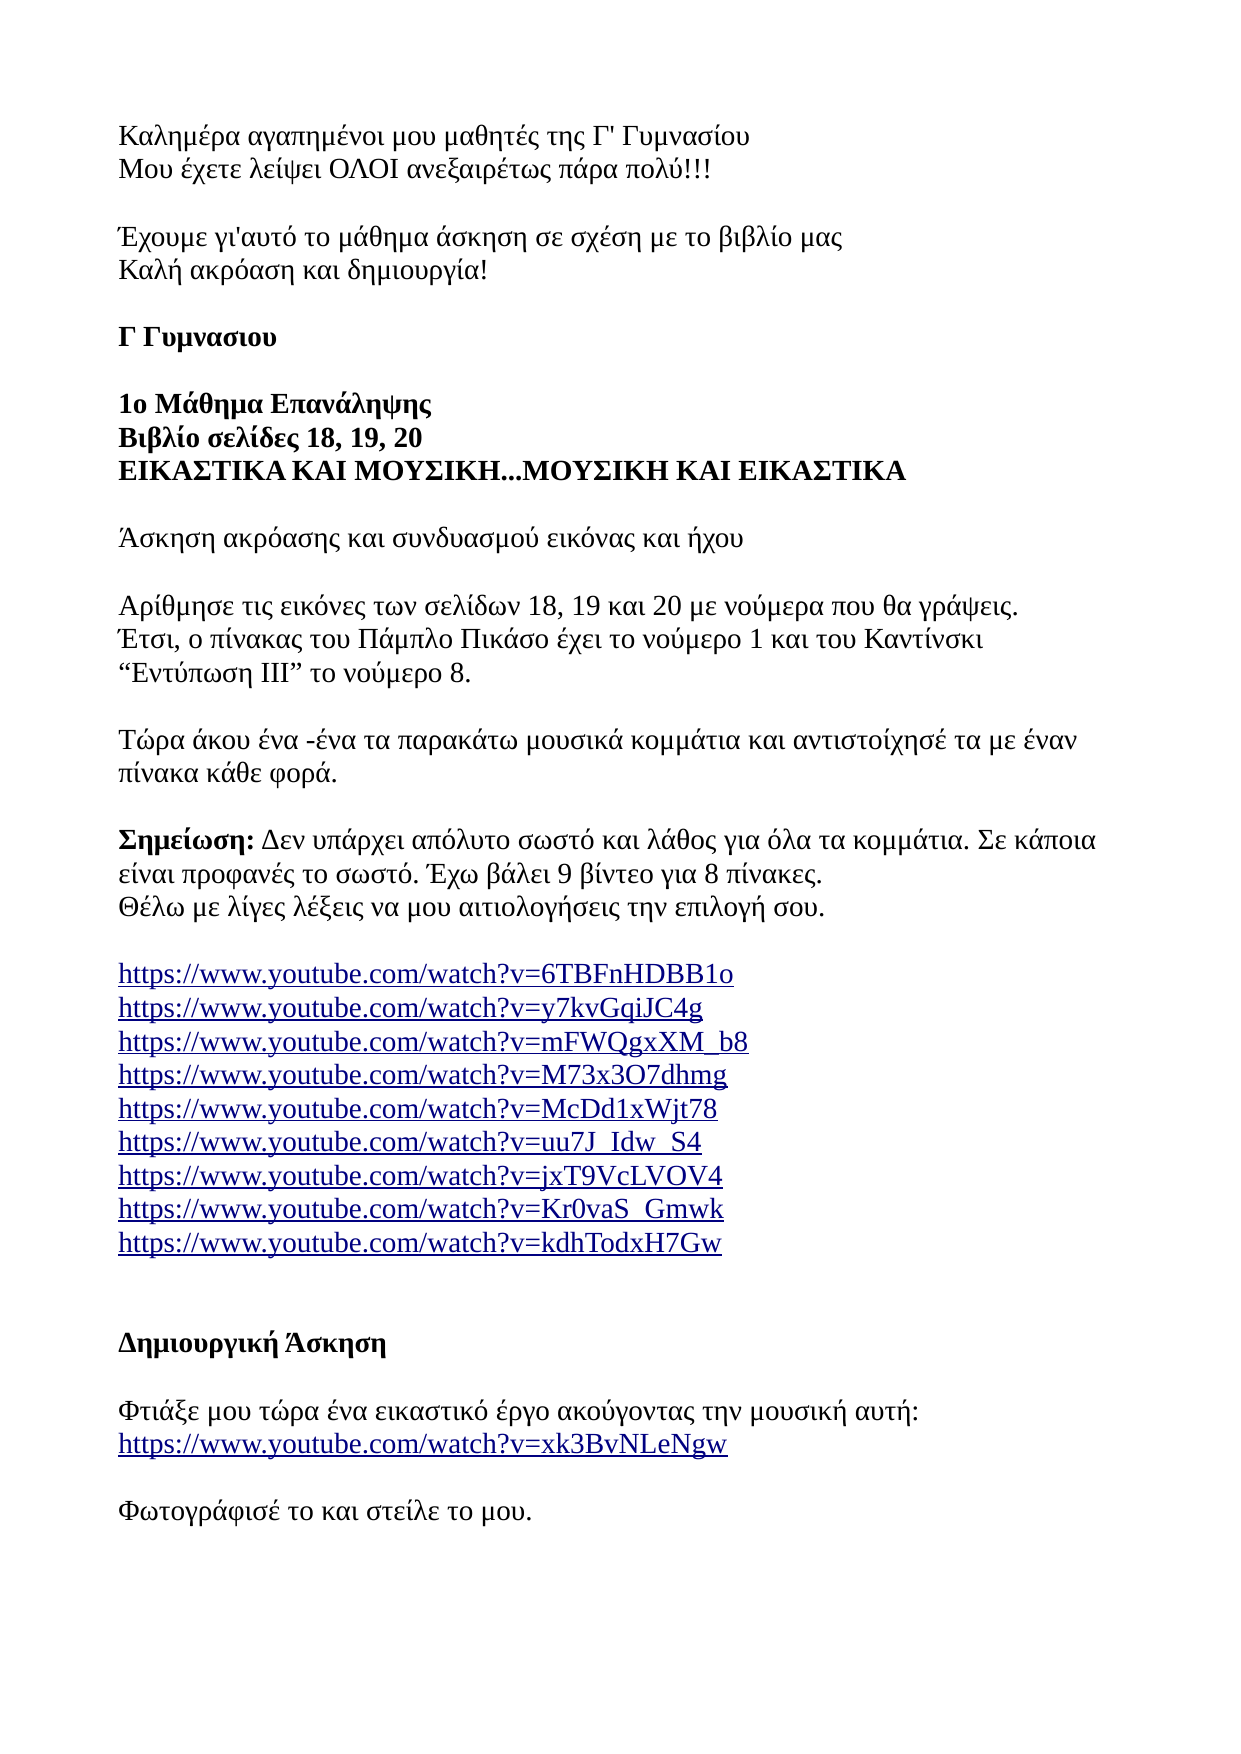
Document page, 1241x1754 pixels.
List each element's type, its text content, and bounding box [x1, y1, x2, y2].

text https://www.youtube.com/watch?v=jxT9VcLVOV4 [118, 1158, 1122, 1191]
text Έτσι, ο πίνακας του Πάμπλο Πικάσο έχει το νούμερο 1 και του Καντίνσκι “Εντύπωση ΙΙΙ” το νούμερο 8. [118, 621, 1122, 688]
text Μου έχετε λείψει ΟΛΟΙ ανεξαιρέτως πάρα πολύ!!! [118, 152, 1122, 185]
text ΕΙΚΑΣΤΙΚΑ ΚΑΙ ΜΟΥΣΙΚΗ...ΜΟΥΣΙΚΗ ΚΑΙ ΕΙΚΑΣΤΙΚΑ [118, 453, 1122, 487]
text Σημείωση: Δεν υπάρχει απόλυτο σωστό και λάθος για όλα τα κομμάτια. Σε κάποια είναι προφανές το σωστό. Έχω βάλει 9 βίντεο για 8 πίνακες. [118, 822, 1122, 889]
text https://www.youtube.com/watch?v=mFWQgxXM_b8 [118, 1024, 1122, 1057]
text https://www.youtube.com/watch?v=kdhTodxH7Gw [118, 1225, 1122, 1258]
text Φωτογράφισέ το και στείλε το μου. [118, 1493, 1122, 1527]
text https://www.youtube.com/watch?v=6TBFnHDBB1o [118, 957, 1122, 990]
text https://www.youtube.com/watch?v=uu7J_Idw_S4 [118, 1124, 1122, 1158]
text Έχουμε γι'αυτό το μάθημα άσκηση σε σχέση με το βιβλίο μας [118, 219, 1122, 252]
text https://www.youtube.com/watch?v=y7kvGqiJC4g [118, 990, 1122, 1024]
text Άσκηση ακρόασης και συνδυασμού εικόνας και ήχου [118, 521, 1122, 554]
text Φτιάξε μου τώρα ένα εικαστικό έργο ακούγοντας την μουσική αυτή: [118, 1393, 1122, 1426]
text Βιβλίο σελίδες 18, 19, 20 [118, 420, 1122, 453]
text https://www.youtube.com/watch?v=McDd1xWjt78 [118, 1091, 1122, 1124]
text Αρίθμησε τις εικόνες των σελίδων 18, 19 και 20 με νούμερα που θα γράψεις. [118, 588, 1122, 621]
text Καλή ακρόαση και δημιουργία! [118, 252, 1122, 286]
text Καλημέρα αγαπημένοι μου μαθητές της Γ' Γυμνασίου [118, 118, 1122, 152]
text https://www.youtube.com/watch?v=Kr0vaS_Gmwk [118, 1191, 1122, 1225]
text Θέλω με λίγες λέξεις να μου αιτιολογήσεις την επιλογή σου. [118, 889, 1122, 923]
text Τώρα άκου ένα -ένα τα παρακάτω μουσικά κομμάτια και αντιστοίχησέ τα με έναν πίνακα κάθε φορά. [118, 722, 1122, 789]
text https://www.youtube.com/watch?v=xk3BvNLeNgw [118, 1426, 1122, 1460]
text https://www.youtube.com/watch?v=M73x3O7dhmg [118, 1057, 1122, 1091]
text Γ Γυμνασιου [118, 319, 1122, 353]
text 1o Μάθημα Επανάληψης [118, 386, 1122, 420]
text Δημιουργική Άσκηση [118, 1326, 1122, 1359]
